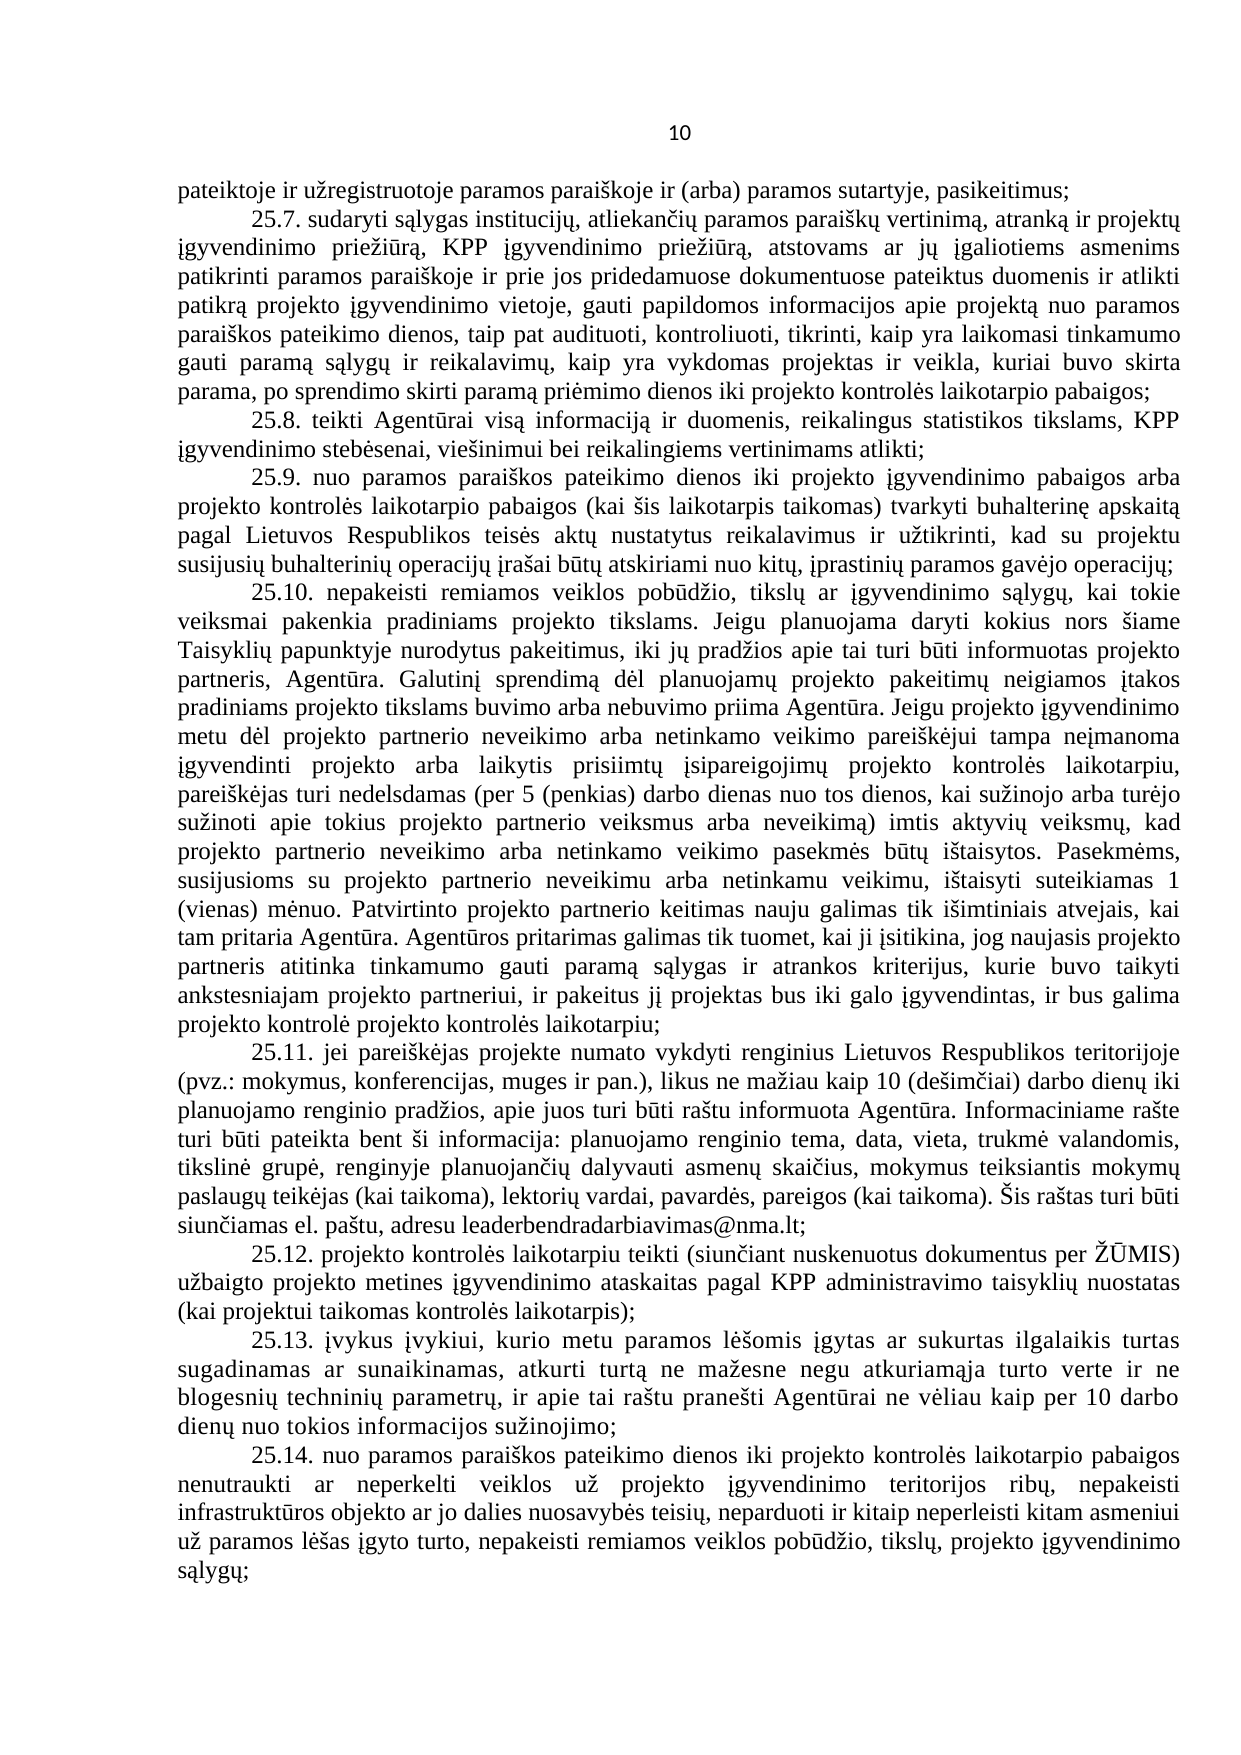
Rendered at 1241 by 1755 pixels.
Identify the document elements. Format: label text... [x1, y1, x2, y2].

text 25.14. nuo paramos paraiškos pateikimo dienos iki projekto kontrolės laikotarpio pabaigos nenutraukti ar neperkelti veiklos už projekto įgyvendinimo teritorijos ribų, nepakeisti infrastruktūros objekto ar jo dalies nuosavybės teisių, neparduoti ir kitaip neperleisti kitam asmeniui už paramos lėšas įgyto turto, nepakeisti remiamos veiklos pobūdžio, tikslų, projekto įgyvendinimo sąlygų; [177, 1440, 1181, 1584]
text 25.10. nepakeisti remiamos veiklos pobūdžio, tikslų ar įgyvendinimo sąlygų, kai tokie veiksmai pakenkia pradiniams projekto tikslams. Jeigu planuojama daryti kokius nors šiame Taisyklių papunktyje nurodytus pakeitimus, iki jų pradžios apie tai turi būti informuotas projekto partneris, Agentūra. Galutinį sprendimą dėl planuojamų projekto pakeitimų neigiamos įtakos pradiniams projekto tikslams buvimo arba nebuvimo priima Agentūra. Jeigu projekto įgyvendinimo metu dėl projekto partnerio neveikimo arba netinkamo veikimo pareiškėjui tampa neįmanoma įgyvendinti projekto arba laikytis prisiimtų įsipareigojimų projekto kontrolės laikotarpiu, pareiškėjas turi nedelsdamas (per 5 (penkias) darbo dienas nuo tos dienos, kai sužinojo arba turėjo sužinoti apie tokius projekto partnerio veiksmus arba neveikimą) imtis aktyvių veiksmų, kad projekto partnerio neveikimo arba netinkamo veikimo pasekmės būtų ištaisytos. Pasekmėms, susijusioms su projekto partnerio neveikimu arba netinkamu veikimu, ištaisyti suteikiamas 1 (vienas) mėnuo. Patvirtinto projekto partnerio keitimas nauju galimas tik išimtiniais atvejais, kai tam pritaria Agentūra. Agentūros pritarimas galimas tik tuomet, kai ji įsitikina, jog naujasis projekto partneris atitinka tinkamumo gauti paramą sąlygas ir atrankos kriterijus, kurie buvo taikyti ankstesniajam projekto partneriui, ir pakeitus jį projektas bus iki galo įgyvendintas, ir bus galima projekto kontrolė projekto kontrolės laikotarpiu; [177, 577, 1181, 1037]
text pateiktoje ir užregistruotoje paramos paraiškoje ir (arba) paramos sutartyje, pasikeitimus; [177, 175, 1181, 204]
text 25.13. įvykus įvykiui, kurio metu paramos lėšomis įgytas ar sukurtas ilgalaikis turtas sugadinamas ar sunaikinamas, atkurti turtą ne mažesne negu atkuriamąja turto verte ir ne blogesnių techninių parametrų, ir apie tai raštu pranešti Agentūrai ne vėliau kaip per 10 darbo dienų nuo tokios informacijos sužinojimo; [177, 1325, 1181, 1440]
text 25.8. teikti Agentūrai visą informaciją ir duomenis, reikalingus statistikos tikslams, KPP įgyvendinimo stebėsenai, viešinimui bei reikalingiems vertinimams atlikti; [177, 405, 1181, 462]
text 25.11. jei pareiškėjas projekte numato vykdyti renginius Lietuvos Respublikos teritorijoje (pvz.: mokymus, konferencijas, muges ir pan.), likus ne mažiau kaip 10 (dešimčiai) darbo dienų iki planuojamo renginio pradžios, apie juos turi būti raštu informuota Agentūra. Informaciniame rašte turi būti pateikta bent ši informacija: planuojamo renginio tema, data, vieta, trukmė valandomis, tikslinė grupė, renginyje planuojančių dalyvauti asmenų skaičius, mokymus teiksiantis mokymų paslaugų teikėjas (kai taikoma), lektorių vardai, pavardės, pareigos (kai taikoma). Šis raštas turi būti siunčiamas el. paštu, adresu leaderbendradarbiavimas@nma.lt; [177, 1037, 1181, 1239]
text 25.9. nuo paramos paraiškos pateikimo dienos iki projekto įgyvendinimo pabaigos arba projekto kontrolės laikotarpio pabaigos (kai šis laikotarpis taikomas) tvarkyti buhalterinę apskaitą pagal Lietuvos Respublikos teisės aktų nustatytus reikalavimus ir užtikrinti, kad su projektu susijusių buhalterinių operacijų įrašai būtų atskiriami nuo kitų, įprastinių paramos gavėjo operacijų; [177, 462, 1181, 577]
text 25.12. projekto kontrolės laikotarpiu teikti (siunčiant nuskenuotus dokumentus per ŽŪMIS) užbaigto projekto metines įgyvendinimo ataskaitas pagal KPP administravimo taisyklių nuostatas (kai projektui taikomas kontrolės laikotarpis); [177, 1239, 1181, 1325]
text 25.7. sudaryti sąlygas institucijų, atliekančių paramos paraiškų vertinimą, atranką ir projektų įgyvendinimo priežiūrą, KPP įgyvendinimo priežiūrą, atstovams ar jų įgaliotiems asmenims patikrinti paramos paraiškoje ir prie jos pridedamuose dokumentuose pateiktus duomenis ir atlikti patikrą projekto įgyvendinimo vietoje, gauti papildomos informacijos apie projektą nuo paramos paraiškos pateikimo dienos, taip pat audituoti, kontroliuoti, tikrinti, kaip yra laikomasi tinkamumo gauti paramą sąlygų ir reikalavimų, kaip yra vykdomas projektas ir veikla, kuriai buvo skirta parama, po sprendimo skirti paramą priėmimo dienos iki projekto kontrolės laikotarpio pabaigos; [177, 204, 1181, 405]
